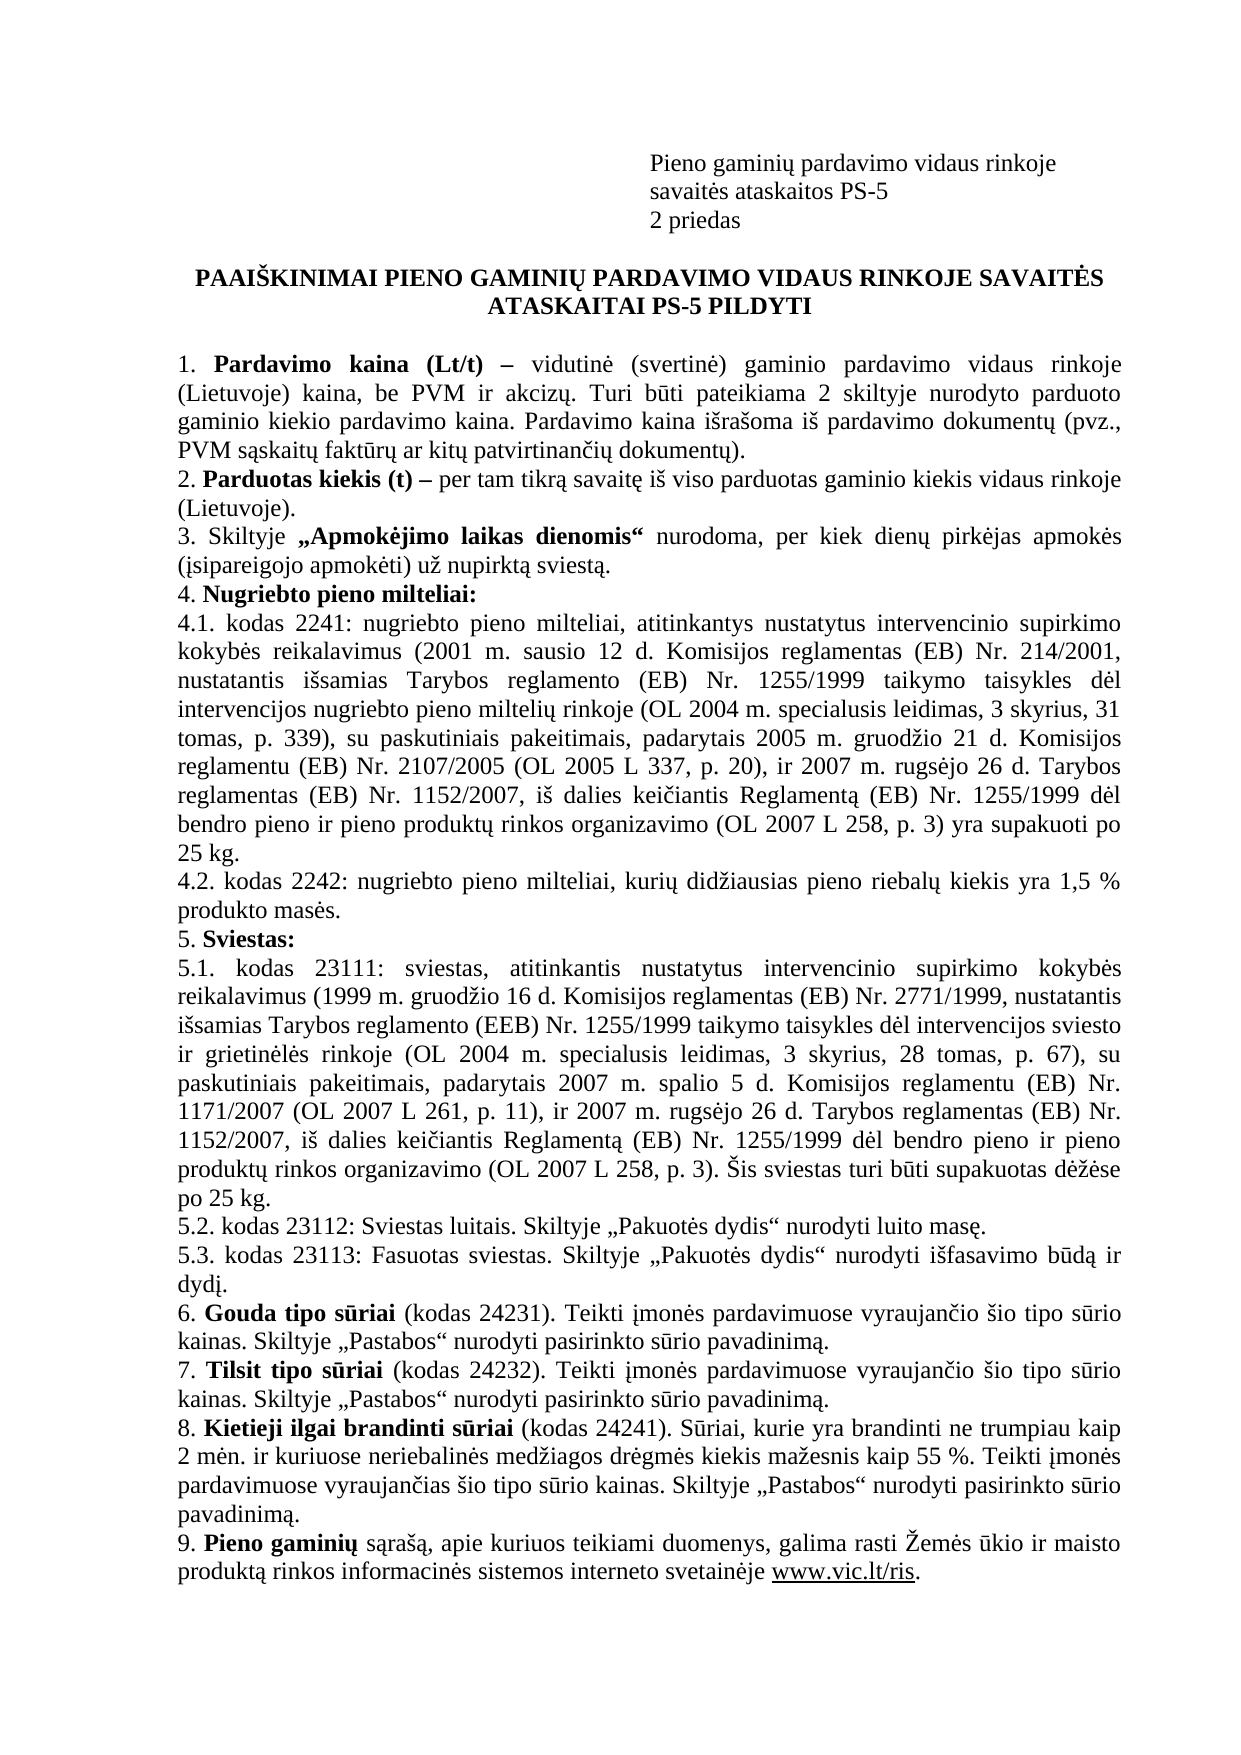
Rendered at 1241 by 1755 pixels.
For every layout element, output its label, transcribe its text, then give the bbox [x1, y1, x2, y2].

text 5.1. kodas 23111: sviestas, atitinkantis nustatytus intervencinio supirkimo kokybės reikalavimus (1999 m. gruodžio 16 d. Komisijos reglamentas (EB) Nr. 2771/1999, nustatantis išsamias Tarybos reglamento (EEB) Nr. 1255/1999 taikymo taisykles dėl intervencijos sviesto ir grietinėlės rinkoje (OL 2004 m. specialusis leidimas, 3 skyrius, 28 tomas, p. 67), su paskutiniais pakeitimais, padarytais 2007 m. spalio 5 d. Komisijos reglamentu (EB) Nr. 1171/2007 (OL 2007 L 261, p. 11), ir 2007 m. rugsėjo 26 d. Tarybos reglamentas (EB) Nr. 1152/2007, iš dalies keičiantis Reglamentą (EB) Nr. 1255/1999 dėl bendro pieno ir pieno produktų rinkos organizavimo (OL 2007 L 258, p. 3). Šis sviestas turi būti supakuotas dėžėse po 25 kg. [177, 953, 1122, 1211]
text 8. Kietieji ilgai brandinti sūriai (kodas 24241). Sūriai, kurie yra brandinti ne trumpiau kaip 2 mėn. ir kuriuose neriebalinės medžiagos drėgmės kiekis mažesnis kaip 55 %. Teikti įmonės pardavimuose vyraujančias šio tipo sūrio kainas. Skiltyje „Pastabos“ nurodyti pasirinkto sūrio pavadinimą. [177, 1413, 1122, 1528]
text 4. Nugriebto pieno milteliai: [177, 579, 1122, 608]
text 4.1. kodas 2241: nugriebto pieno milteliai, atitinkantys nustatytus intervencinio supirkimo kokybės reikalavimus (2001 m. sausio 12 d. Komisijos reglamentas (EB) Nr. 214/2001, nustatantis išsamias Tarybos reglamento (EB) Nr. 1255/1999 taikymo taisykles dėl intervencijos nugriebto pieno miltelių rinkoje (OL 2004 m. specialusis leidimas, 3 skyrius, 31 tomas, p. 339), su paskutiniais pakeitimais, padarytais 2005 m. gruodžio 21 d. Komisijos reglamentu (EB) Nr. 2107/2005 (OL 2005 L 337, p. 20), ir 2007 m. rugsėjo 26 d. Tarybos reglamentas (EB) Nr. 1152/2007, iš dalies keičiantis Reglamentą (EB) Nr. 1255/1999 dėl bendro pieno ir pieno produktų rinkos organizavimo (OL 2007 L 258, p. 3) yra supakuoti po 25 kg. [177, 608, 1122, 866]
text 2 priedas [649, 205, 1122, 234]
text 1. Pardavimo kaina (Lt/t) – vidutinė (svertinė) gaminio pardavimo vidaus rinkoje (Lietuvoje) kaina, be PVM ir akcizų. Turi būti pateikiama 2 skiltyje nurodyto parduoto gaminio kiekio pardavimo kaina. Pardavimo kaina išrašoma iš pardavimo dokumentų (pvz., PVM sąskaitų faktūrų ar kitų patvirtinančių dokumentų). [177, 349, 1122, 464]
text PAAIŠKINIMAI PIENO GAMINIŲ PARDAVIMO VIDAUS RINKOJE SAVAITĖS ATASKAITAI PS-5 PILDYTI [177, 263, 1122, 320]
text 7. Tilsit tipo sūriai (kodas 24232). Teikti įmonės pardavimuose vyraujančio šio tipo sūrio kainas. Skiltyje „Pastabos“ nurodyti pasirinkto sūrio pavadinimą. [177, 1355, 1122, 1413]
text 2. Parduotas kiekis (t) – per tam tikrą savaitę iš viso parduotas gaminio kiekis vidaus rinkoje (Lietuvoje). [177, 464, 1122, 521]
text 5.2. kodas 23112: Sviestas luitais. Skiltyje „Pakuotės dydis“ nurodyti luito masę. [177, 1211, 1122, 1240]
text 5. Sviestas: [177, 924, 1122, 953]
text 4.2. kodas 2242: nugriebto pieno milteliai, kurių didžiausias pieno riebalų kiekis yra 1,5 % produkto masės. [177, 866, 1122, 924]
text 5.3. kodas 23113: Fasuotas sviestas. Skiltyje „Pakuotės dydis“ nurodyti išfasavimo būdą ir dydį. [177, 1240, 1122, 1298]
text 9. Pieno gaminių sąrašą, apie kuriuos teikiami duomenys, galima rasti Žemės ūkio ir maisto produktą rinkos informacinės sistemos interneto svetainėje www.vic.lt/ris. [177, 1528, 1122, 1585]
text 6. Gouda tipo sūriai (kodas 24231). Teikti įmonės pardavimuose vyraujančio šio tipo sūrio kainas. Skiltyje „Pastabos“ nurodyti pasirinkto sūrio pavadinimą. [177, 1298, 1122, 1355]
text 3. Skiltyje „Apmokėjimo laikas dienomis“ nurodoma, per kiek dienų pirkėjas apmokės (įsipareigojo apmokėti) už nupirktą sviestą. [177, 521, 1122, 579]
text Pieno gaminių pardavimo vidaus rinkoje savaitės ataskaitos PS-5 [649, 148, 1122, 205]
